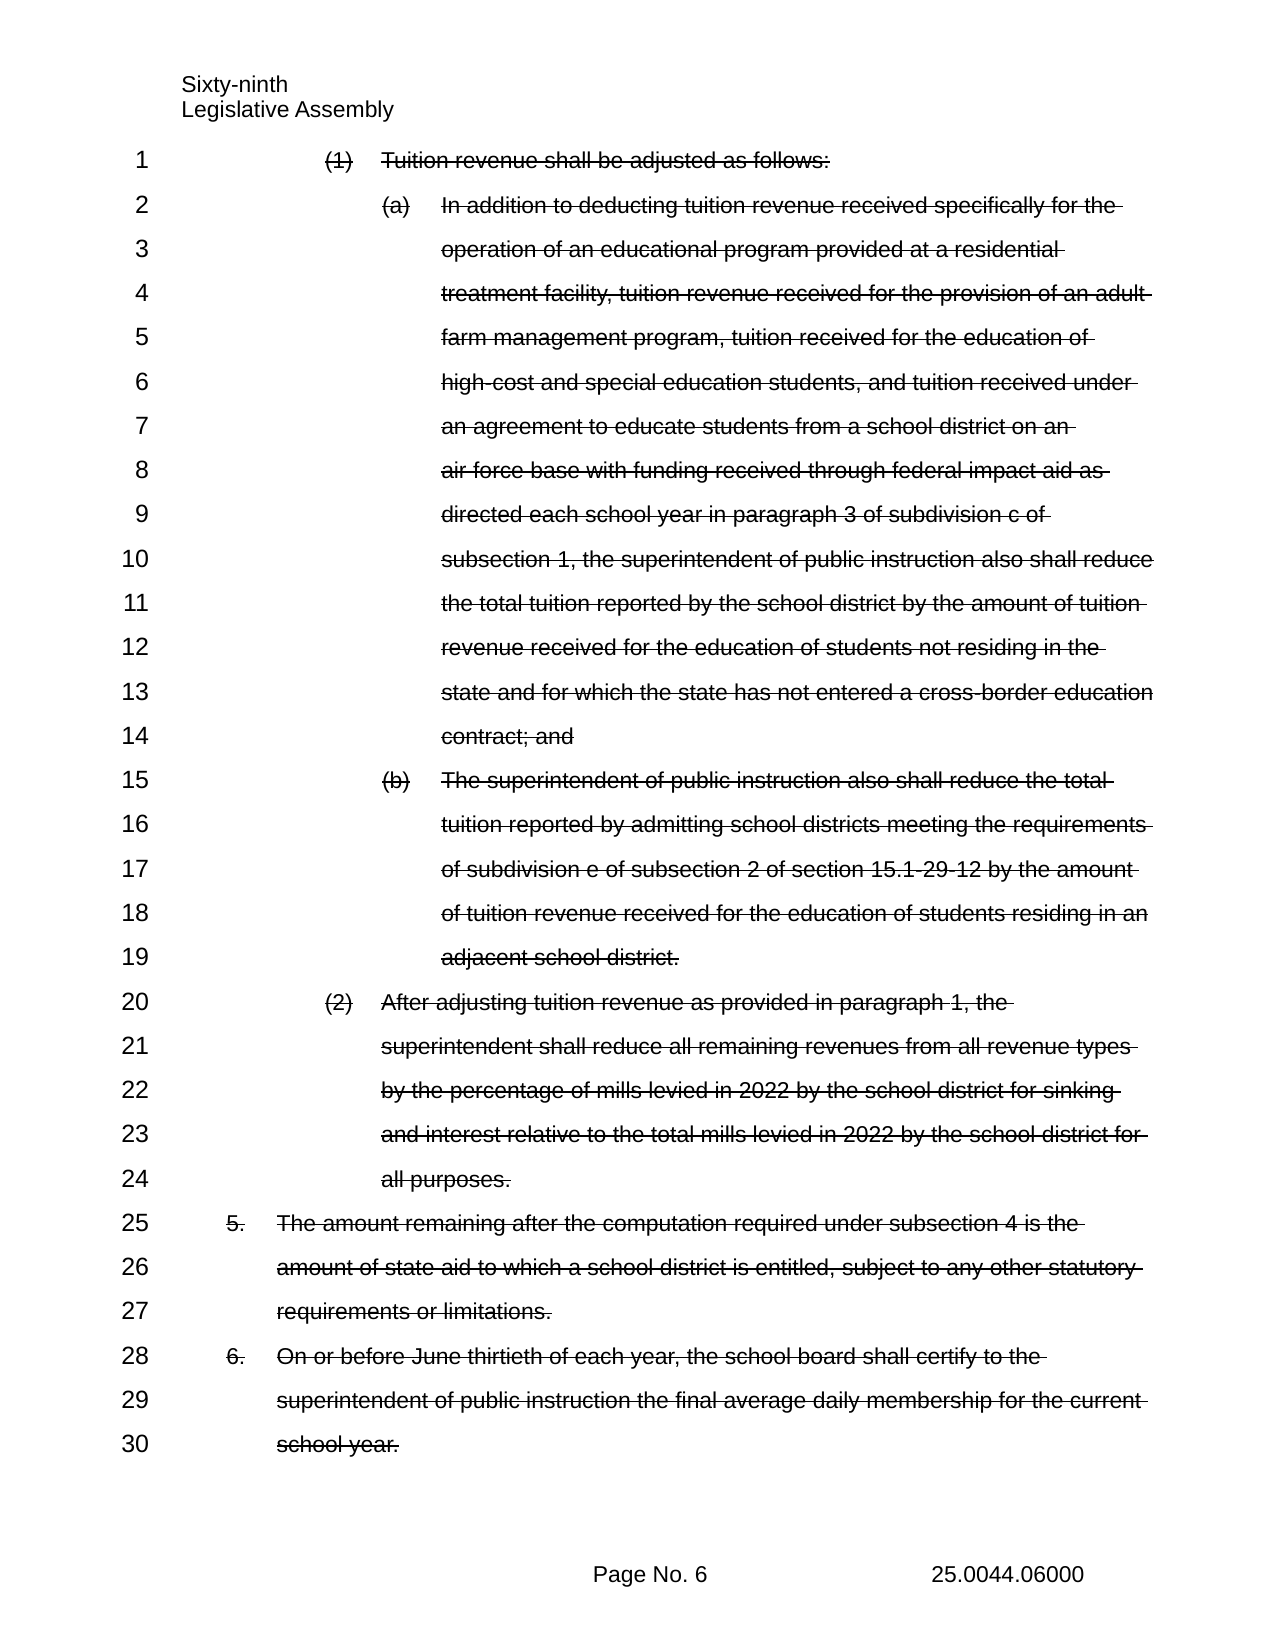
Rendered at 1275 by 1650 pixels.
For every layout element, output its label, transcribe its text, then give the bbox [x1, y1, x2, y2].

text (a) In addition to deducting tuition revenue received specifically for the operation of an educational program provided at a residential treatment facility, tuition revenue received for the provision of an adult farm management program, tuition received for the education of high‑cost and special education students, and tuition received under an agreement to educate students from a school district on an air force base with funding received through federal impact aid as directed each school year in paragraph 3 of subdivision c of subsection 1, the superintendent of public instruction also shall reduce the total tuition reported by the school district by the amount of tuition revenue received for the education of students not residing in the state and for which the state has not entered a cross‑border education contract; and [181, 178, 1154, 753]
text (1) Tuition revenue shall be adjusted as follows: [181, 133, 1154, 178]
text 6. On or before June thirtieth of each year, the school board shall certify to the superintendent of public instruction the final average daily membership for the current school year. [181, 1329, 1154, 1461]
text (b) The superintendent of public instruction also shall reduce the total tuition reported by admitting school districts meeting the requirements of subdivision e of subsection 2 of section 15.1‑29‑12 by the amount of tuition revenue received for the education of students residing in an adjacent school district. [181, 753, 1154, 974]
text 5. The amount remaining after the computation required under subsection 4 is the amount of state aid to which a school district is entitled, subject to any other statutory requirements or limitations. [181, 1196, 1154, 1329]
text (2) After adjusting tuition revenue as provided in paragraph 1, the superintendent shall reduce all remaining revenues from all revenue types by the percentage of mills levied in 2022 by the school district for sinking and interest relative to the total mills levied in 2022 by the school district for all purposes. [181, 974, 1154, 1196]
